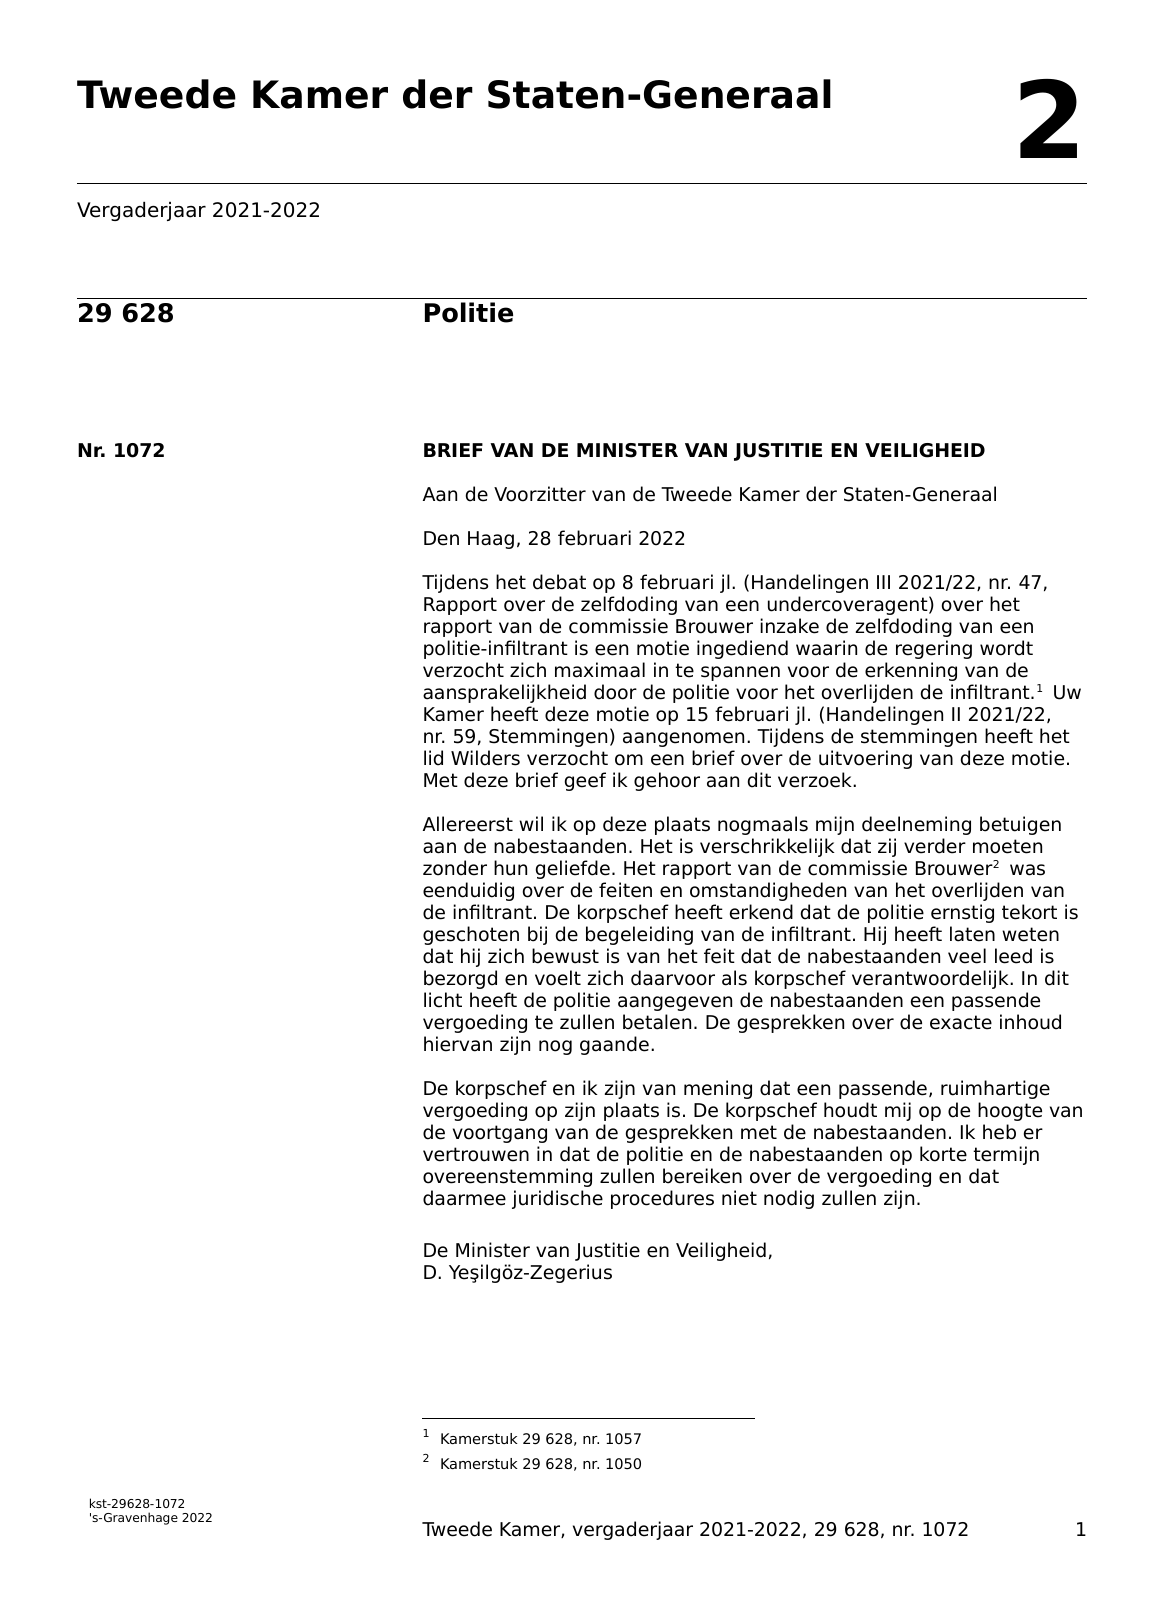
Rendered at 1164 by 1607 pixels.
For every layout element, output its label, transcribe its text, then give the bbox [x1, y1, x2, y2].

table_cell Vergaderjaar 2021-2022 [77, 184, 1087, 298]
text De korpschef en ik zijn van mening dat een passende, ruimhartige vergoeding op zijn plaats is. De korpschef houdt mij op de hoogte van de voortgang van de gesprekken met de nabestaanden. Ik heb er vertrouwen in dat de politie en de nabestaanden op korte termijn overeenstemming zullen bereiken over de vergoeding en dat daarmee juridische procedures niet nodig zullen zijn. [422, 1078, 1087, 1210]
subtitle 29 628 Politie [77, 299, 1087, 329]
table_header 2 [886, 59, 1087, 183]
text kst-29628-1072 [88, 1497, 323, 1511]
table_header Tweede Kamer der Staten-Generaal [77, 59, 886, 183]
text Aan de Voorzitter van de Tweede Kamer der Staten-Generaal [422, 484, 1087, 506]
text Den Haag, 28 februari 2022 [422, 528, 1087, 550]
subtitle Nr. 1072 BRIEF VAN DE MINISTER VAN JUSTITIE EN VEILIGHEID [77, 440, 1087, 462]
text Allereerst wil ik op deze plaats nogmaals mijn deelneming betuigen aan de nabestaanden. Het is verschrikkelijk dat zij verder moeten zonder hun geliefde. Het rapport van de commissie Brouwer was eenduidig over de feiten en omstandigheden van het overlijden van de infiltrant. De korpschef heeft erkend dat de politie ernstig tekort is geschoten bij de begeleiding van de infiltrant. Hij heeft laten weten dat hij zich bewust is van het feit dat de nabestaanden veel leed is bezorgd en voelt zich daarvoor als korpschef verantwoordelijk. In dit licht heeft de politie aangegeven de nabestaanden een passende vergoeding te zullen betalen. De gesprekken over de exacte inhoud hiervan zijn nog gaande. [422, 814, 1087, 1056]
text 's-Gravenhage 2022 [88, 1511, 323, 1525]
text Kamerstuk 29 628, nr. 1050 [422, 1452, 1087, 1474]
text De Minister van Justitie en Veiligheid, D. Yeşilgöz-Zegerius [422, 1240, 1087, 1284]
text Tijdens het debat op 8 februari jl. (Handelingen III 2021/22, nr. 47, Rapport over de zelfdoding van een undercoveragent) over het rapport van de commissie Brouwer inzake de zelfdoding van een politie-infiltrant is een motie ingediend waarin de regering wordt verzocht zich maximaal in te spannen voor de erkenning van de aansprakelijkheid door de politie voor het overlijden de infiltrant. Uw Kamer heeft deze motie op 15 februari jl. (Handelingen II 2021/22, nr. 59, Stemmingen) aangenomen. Tijdens de stemmingen heeft het lid Wilders verzocht om een brief over de uitvoering van deze motie. Met deze brief geef ik gehoor aan dit verzoek. [422, 572, 1087, 792]
text Kamerstuk 29 628, nr. 1057 [422, 1427, 1087, 1449]
